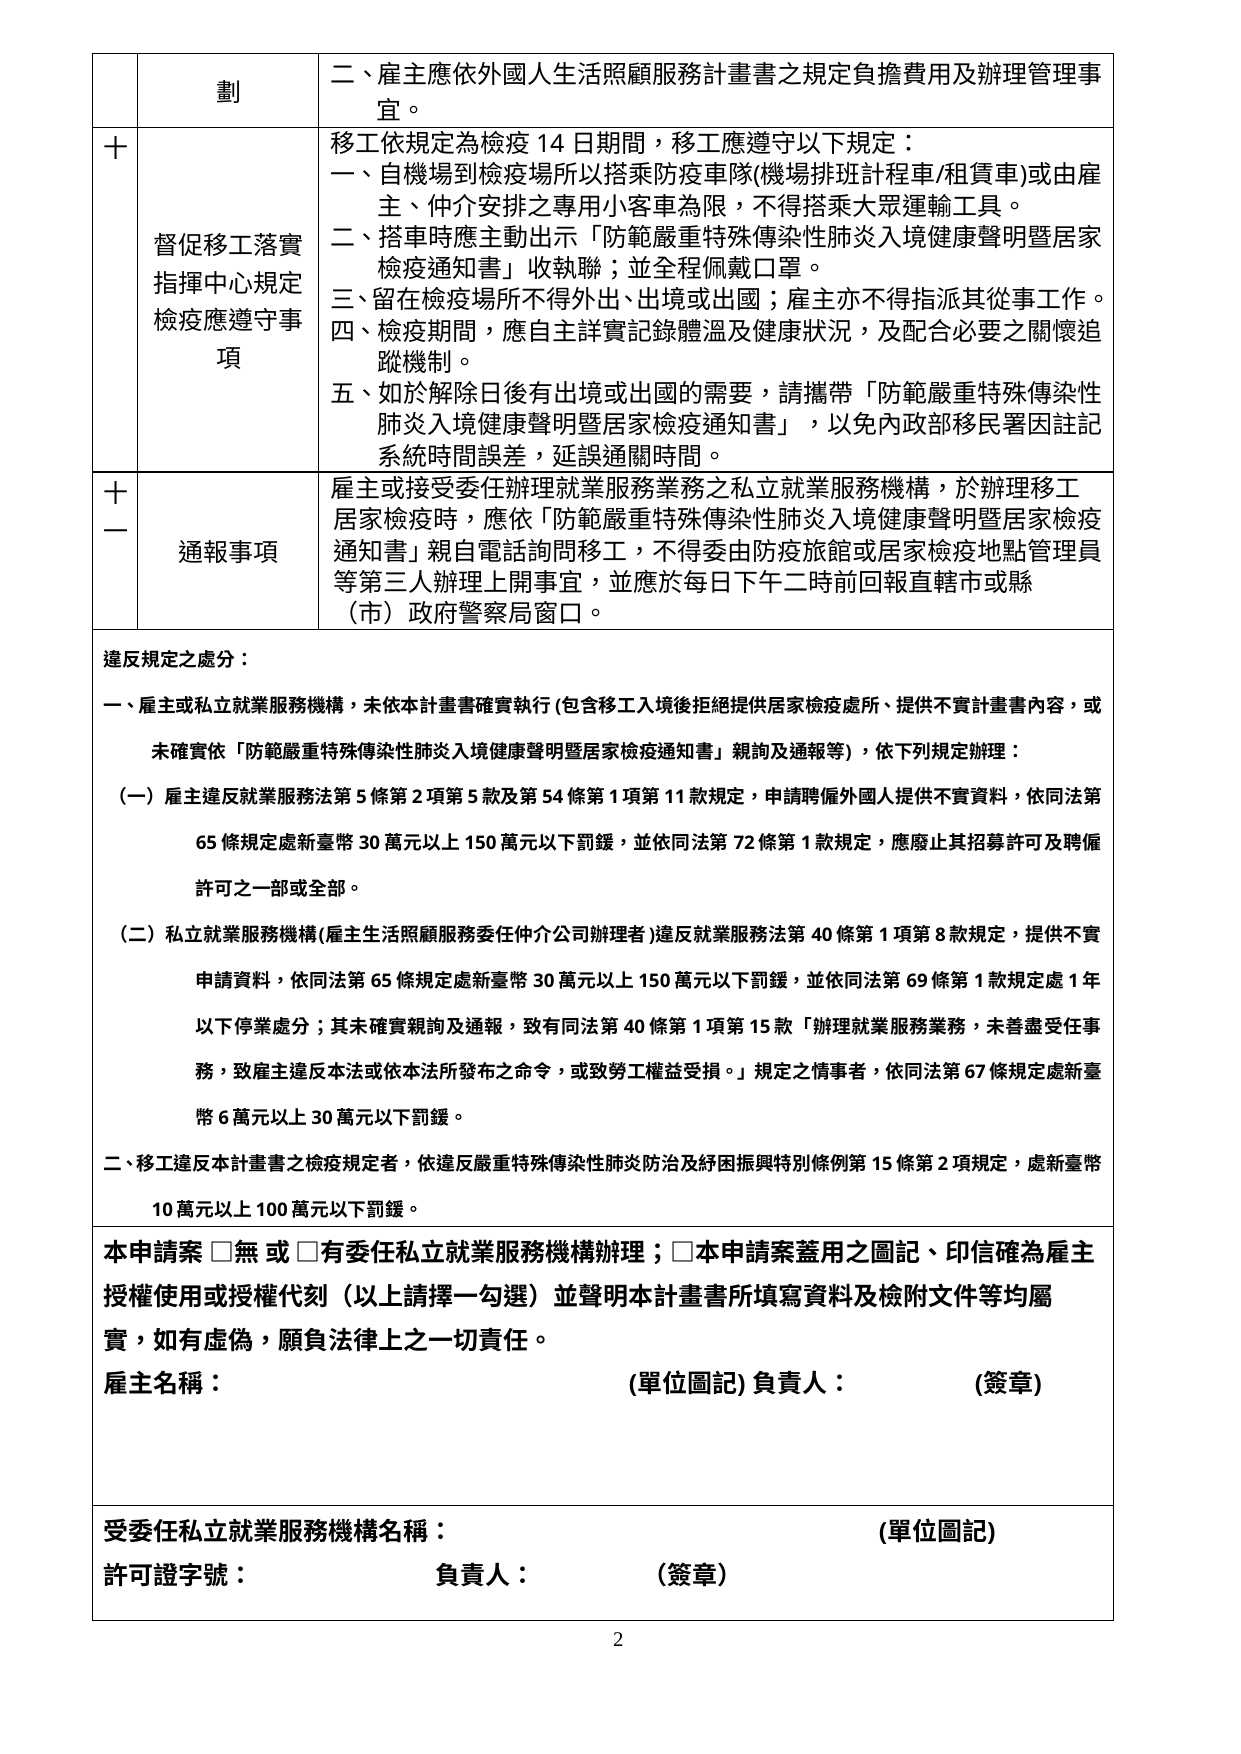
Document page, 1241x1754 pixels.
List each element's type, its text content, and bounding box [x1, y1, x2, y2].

table_cell 二、雇主應依外國人生活照顧服務計畫書之規定負擔費用及辦理管理事宜。 [319, 54, 1113, 127]
table_cell 移工依規定為檢疫 14 日期間，移工應遵守以下規定： 一、自機場到檢疫場所以搭乘防疫車隊(機場排班計程車/租賃車)或由雇主、仲介安排之專用小客車為限，不得搭乘大眾運輸工具。 二、搭車時應主動出示「防範嚴重特殊傳染性肺炎入境健康聲明暨居家檢疫通知書」收執聯；並全程佩戴口罩。 三、留在檢疫場所不得外出、出境或出國；雇主亦不得指派其從事工作。 四、檢疫期間，應自主詳實記錄體溫及健康狀況，及配合必要之關懷追蹤機制。 五、如於解除日後有出境或出國的需要，請攜帶「防範嚴重特殊傳染性肺炎入境健康聲明暨居家檢疫通知書」，以免內政部移民署因註記系統時間誤差，延誤通關時間。 [319, 128, 1113, 471]
table_cell 雇主或接受委任辦理就業服務業務之私立就業服務機構，於辦理移工居家檢疫時，應依「防範嚴重特殊傳染性肺炎入境健康聲明暨居家檢疫通知書」親自電話詢問移工，不得委由防疫旅館或居家檢疫地點管理員等第三人辦理上開事宜，並應於每日下午二時前回報直轄市或縣（市）政府警察局窗口。 [319, 473, 1113, 629]
table_cell 違反規定之處分： 一、雇主或私立就業服務機構，未依本計畫書確實執行 (包含移工入境後拒絕提供居家檢疫處所、提供不實計畫書內容，或未確實依「防範嚴重特殊傳染性肺炎入境健康聲明暨居家檢疫通知書」親詢及通報等) ，依下列規定辦理： （一）雇主違反就業服務法第5條第2項第5款及第54條第1項第11款規定，申請聘僱外國人提供不實資料，依同法第65條規定處新臺幣30萬元以上150萬元以下罰鍰，並依同法第72條第1款規定，應廢止其招募許可及聘僱許可之一部或全部。 （二）私立就業服務機構(雇主生活照顧服務委任仲介公司辦理者)違反就業服務法第40條第1項第8款規定，提供不實申請資料，依同法第65條規定處新臺幣30萬元以上150萬元以下罰鍰，並依同法第69條第1款規定處1年以下停業處分；其未確實親詢及通報，致有同法第40條第1項第15款「辦理就業服務業務，未善盡受任事務，致雇主違反本法或依本法所發布之命令，或致勞工權益受損。」規定之情事者，依同法第67條規定處新臺幣6萬元以上30萬元以下罰鍰。 二、移工違反本計畫書之檢疫規定者，依違反嚴重特殊傳染性肺炎防治及紓困振興特別條例第15條第2項規定，處新臺幣10萬元以上100萬元以下罰鍰。 [93, 630, 1113, 1226]
table_cell 通報事項 [138, 473, 318, 629]
table_cell 劃 [138, 54, 318, 127]
table_cell 督促移工落實指揮中心規定檢疫應遵守事項 [138, 128, 318, 471]
table_cell 受委任私立就業服務機構名稱： (單位圖記) 許可證字號： 負責人： （簽章） [93, 1506, 1113, 1620]
table_cell 十一 [93, 473, 137, 629]
table_cell [93, 54, 137, 127]
table_cell 十 [93, 128, 137, 471]
table_cell 本申請案 □無 或 □有委任私立就業服務機構辦理；□本申請案蓋用之圖記、印信確為雇主授權使用或授權代刻（以上請擇一勾選）並聲明本計畫書所填寫資料及檢附文件等均屬實，如有虛偽，願負法律上之一切責任。 雇主名稱： (單位圖記) 負責人： (簽章) [93, 1227, 1113, 1504]
